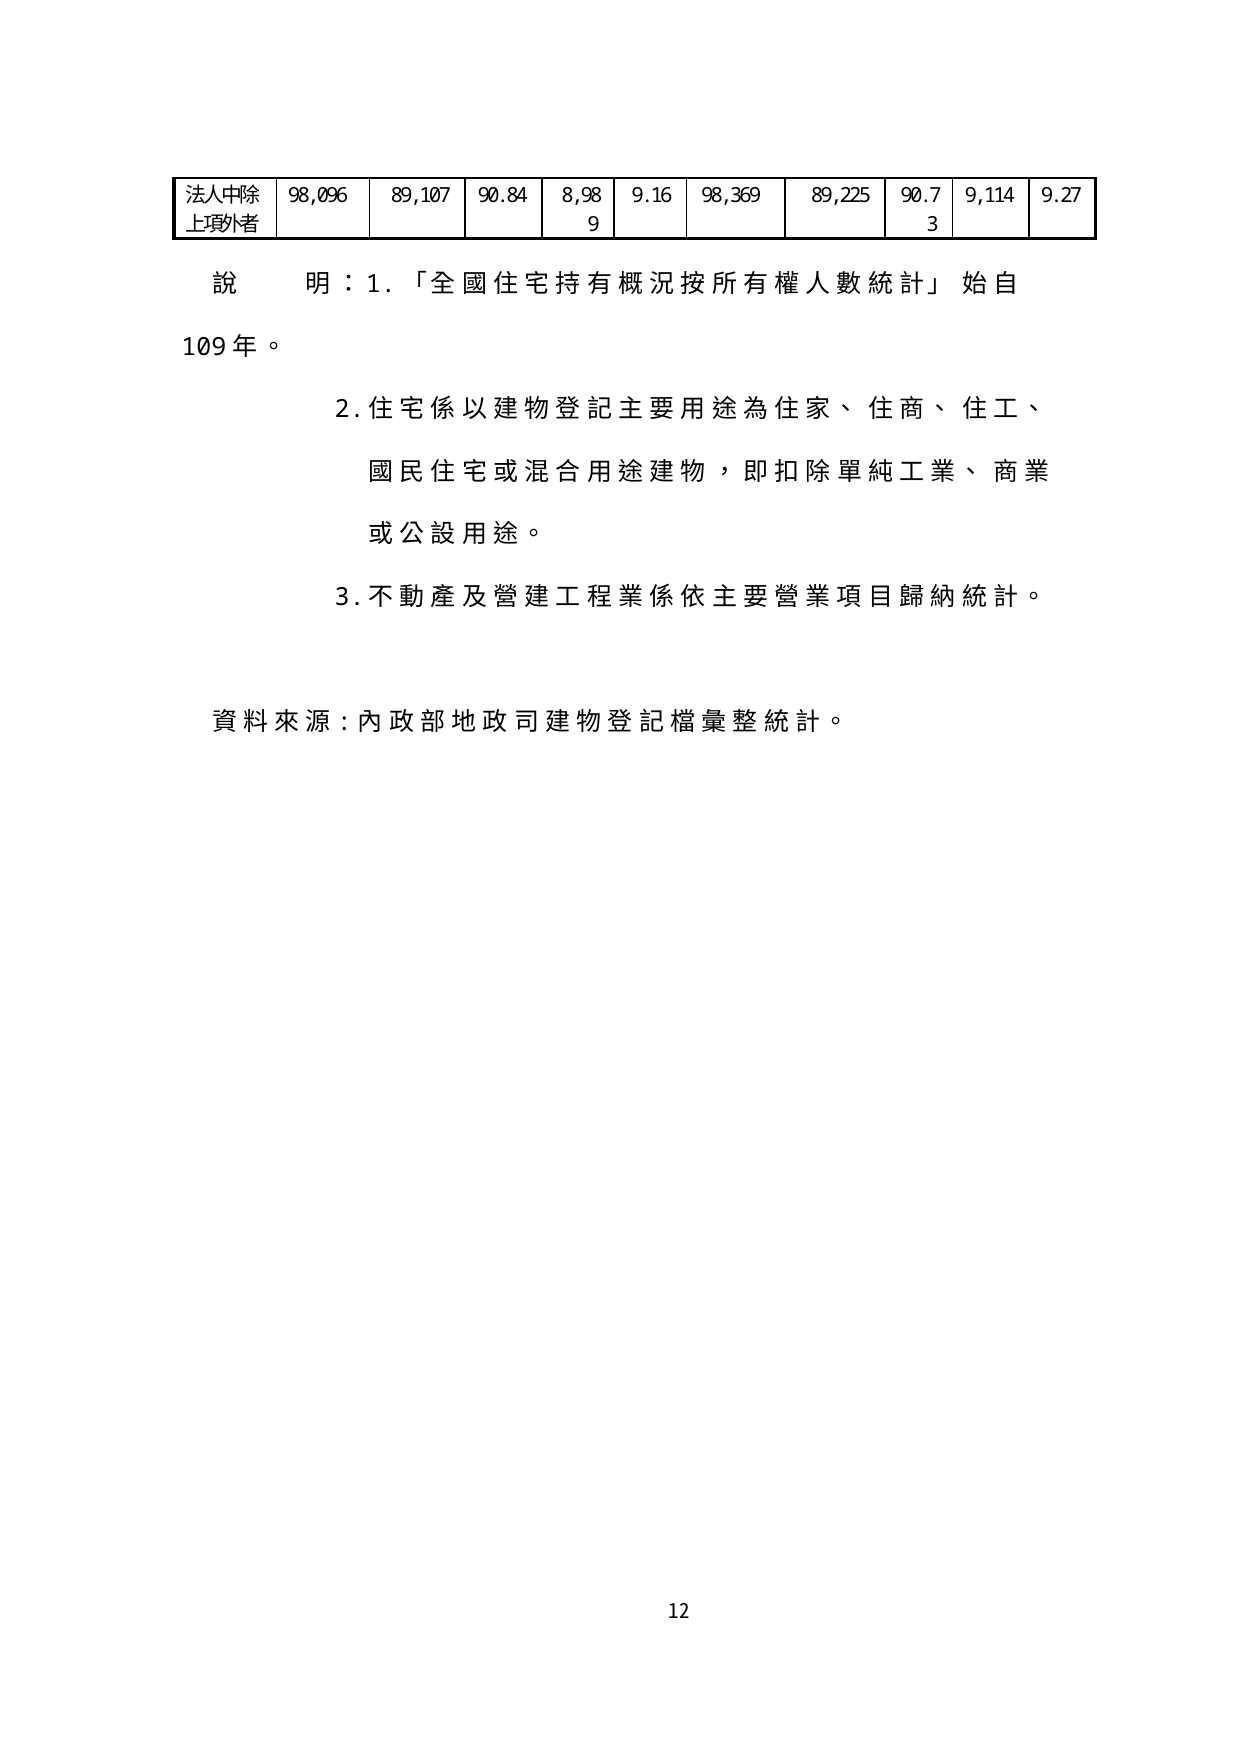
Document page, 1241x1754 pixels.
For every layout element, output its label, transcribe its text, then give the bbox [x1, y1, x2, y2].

text 資料來源:內政部地政司建物登記檔彙整統計。 [177, 678, 1063, 740]
table_cell 98,096 [277, 179, 369, 237]
table_cell 98,369 [687, 179, 784, 237]
table_cell 9.16 [615, 179, 686, 237]
table_cell 9.27 [1030, 179, 1094, 237]
table_cell 8,989 [543, 179, 613, 237]
table_cell 法人中除上項外者 [176, 179, 276, 237]
table_cell 90.84 [466, 179, 541, 237]
text 3.不動產及營建工程業係依主要營業項目歸納統計。 [329, 553, 1063, 678]
table_cell 89,225 [786, 179, 884, 237]
table_cell 90.73 [886, 179, 952, 237]
text 說 明：1.「全國住宅持有概況按所有權人數統計」始自109年。 [177, 240, 1063, 365]
table_cell 9,114 [953, 179, 1028, 237]
table_cell 89,107 [370, 179, 464, 237]
table_cell [1097, 177, 1101, 237]
text 2.住宅係以建物登記主要用途為住家、住商、住工、國民住宅或混合用途建物，即扣除單純工業、商業或公設用途。 [329, 365, 1063, 553]
